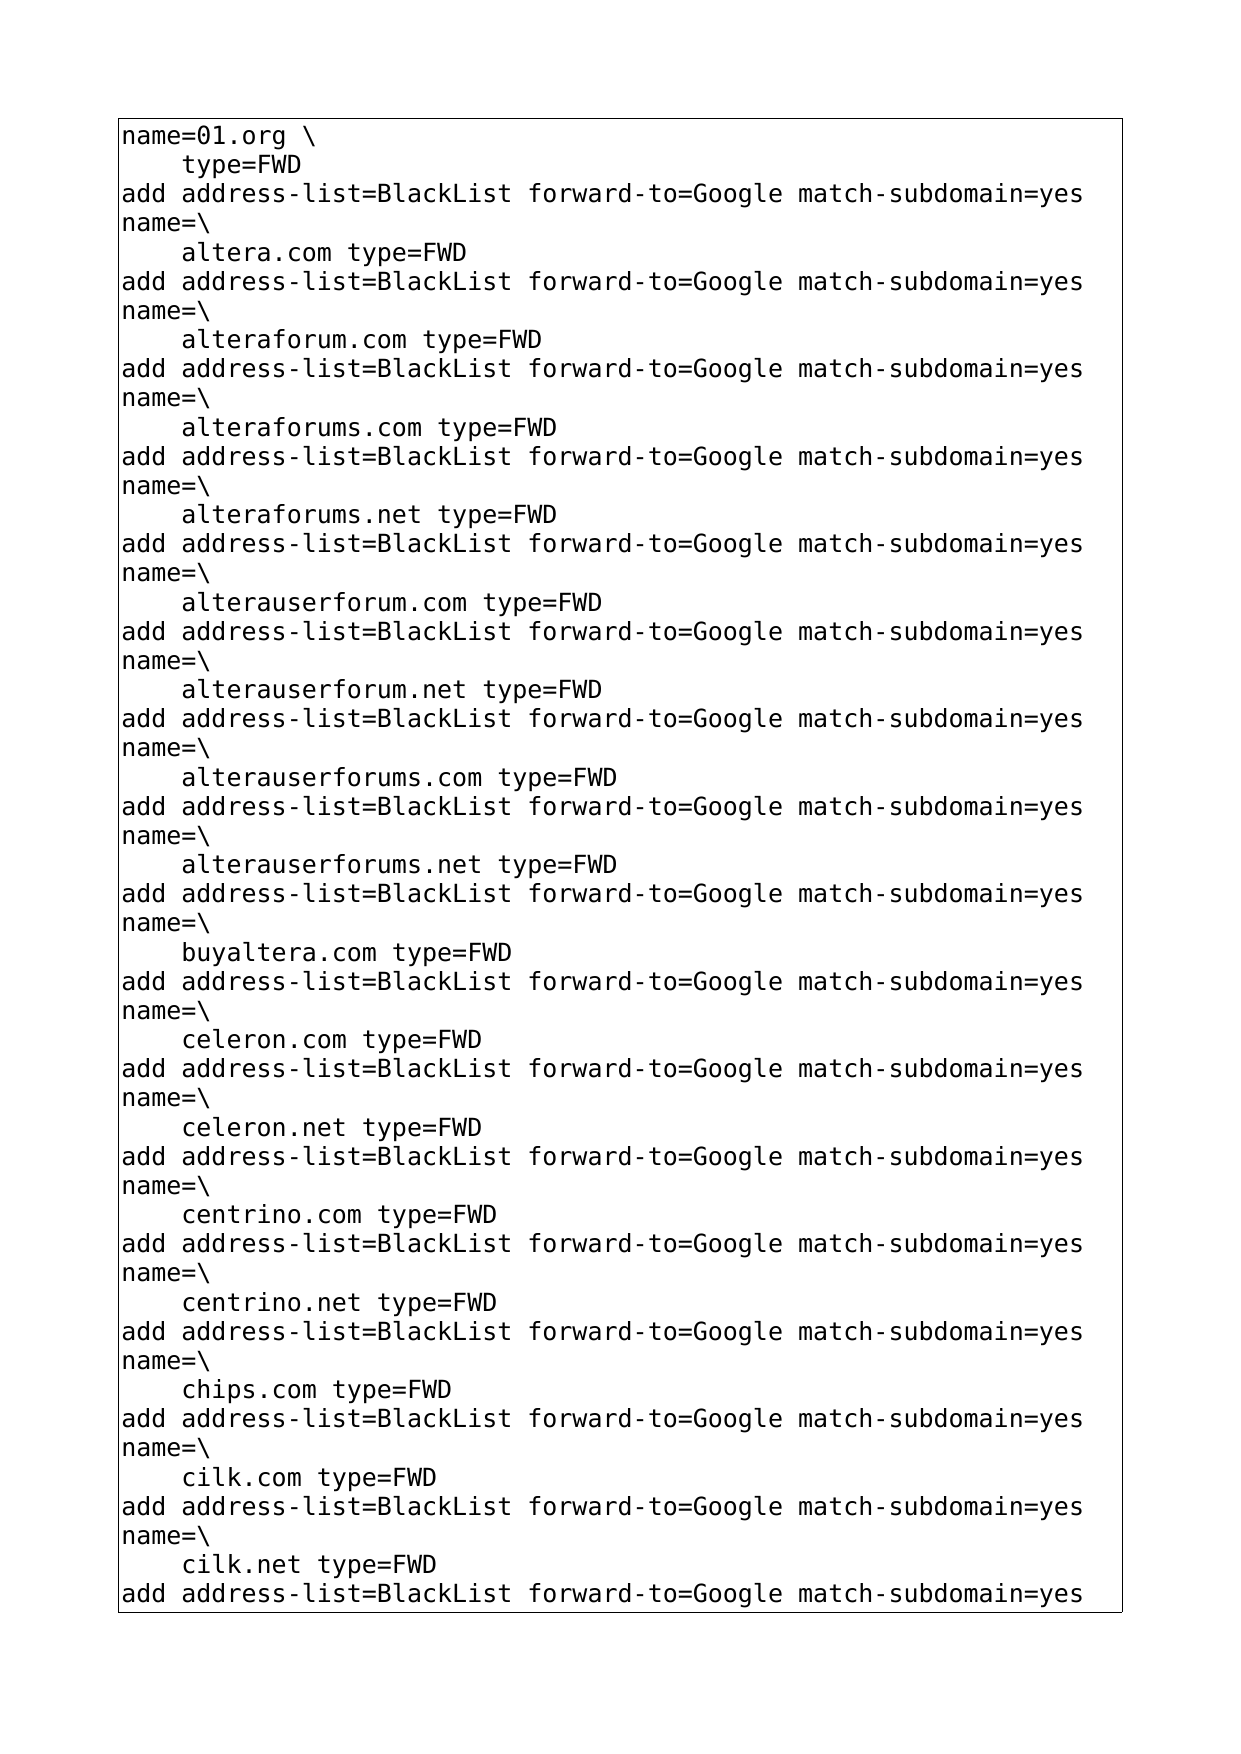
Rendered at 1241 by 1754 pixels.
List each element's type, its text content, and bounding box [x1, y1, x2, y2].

table_header name=01.org \ type=FWD add address-list=BlackList forward-to=Google match-subdomain=yes name=\ altera.com type=FWD add address-list=BlackList forward-to=Google match-subdomain=yes name=\ alteraforum.com type=FWD add address-list=BlackList forward-to=Google match-subdomain=yes name=\ alteraforums.com type=FWD add address-list=BlackList forward-to=Google match-subdomain=yes name=\ alteraforums.net type=FWD add address-list=BlackList forward-to=Google match-subdomain=yes name=\ alterauserforum.com type=FWD add address-list=BlackList forward-to=Google match-subdomain=yes name=\ alterauserforum.net type=FWD add address-list=BlackList forward-to=Google match-subdomain=yes name=\ alterauserforums.com type=FWD add address-list=BlackList forward-to=Google match-subdomain=yes name=\ alterauserforums.net type=FWD add address-list=BlackList forward-to=Google match-subdomain=yes name=\ buyaltera.com type=FWD add address-list=BlackList forward-to=Google match-subdomain=yes name=\ celeron.com type=FWD add address-list=BlackList forward-to=Google match-subdomain=yes name=\ celeron.net type=FWD add address-list=BlackList forward-to=Google match-subdomain=yes name=\ centrino.com type=FWD add address-list=BlackList forward-to=Google match-subdomain=yes name=\ centrino.net type=FWD add address-list=BlackList forward-to=Google match-subdomain=yes name=\ chips.com type=FWD add address-list=BlackList forward-to=Google match-subdomain=yes name=\ cilk.com type=FWD add address-list=BlackList forward-to=Google match-subdomain=yes name=\ cilk.net type=FWD add address-list=BlackList forward-to=Google match-subdomain=yes [119, 119, 1122, 1612]
